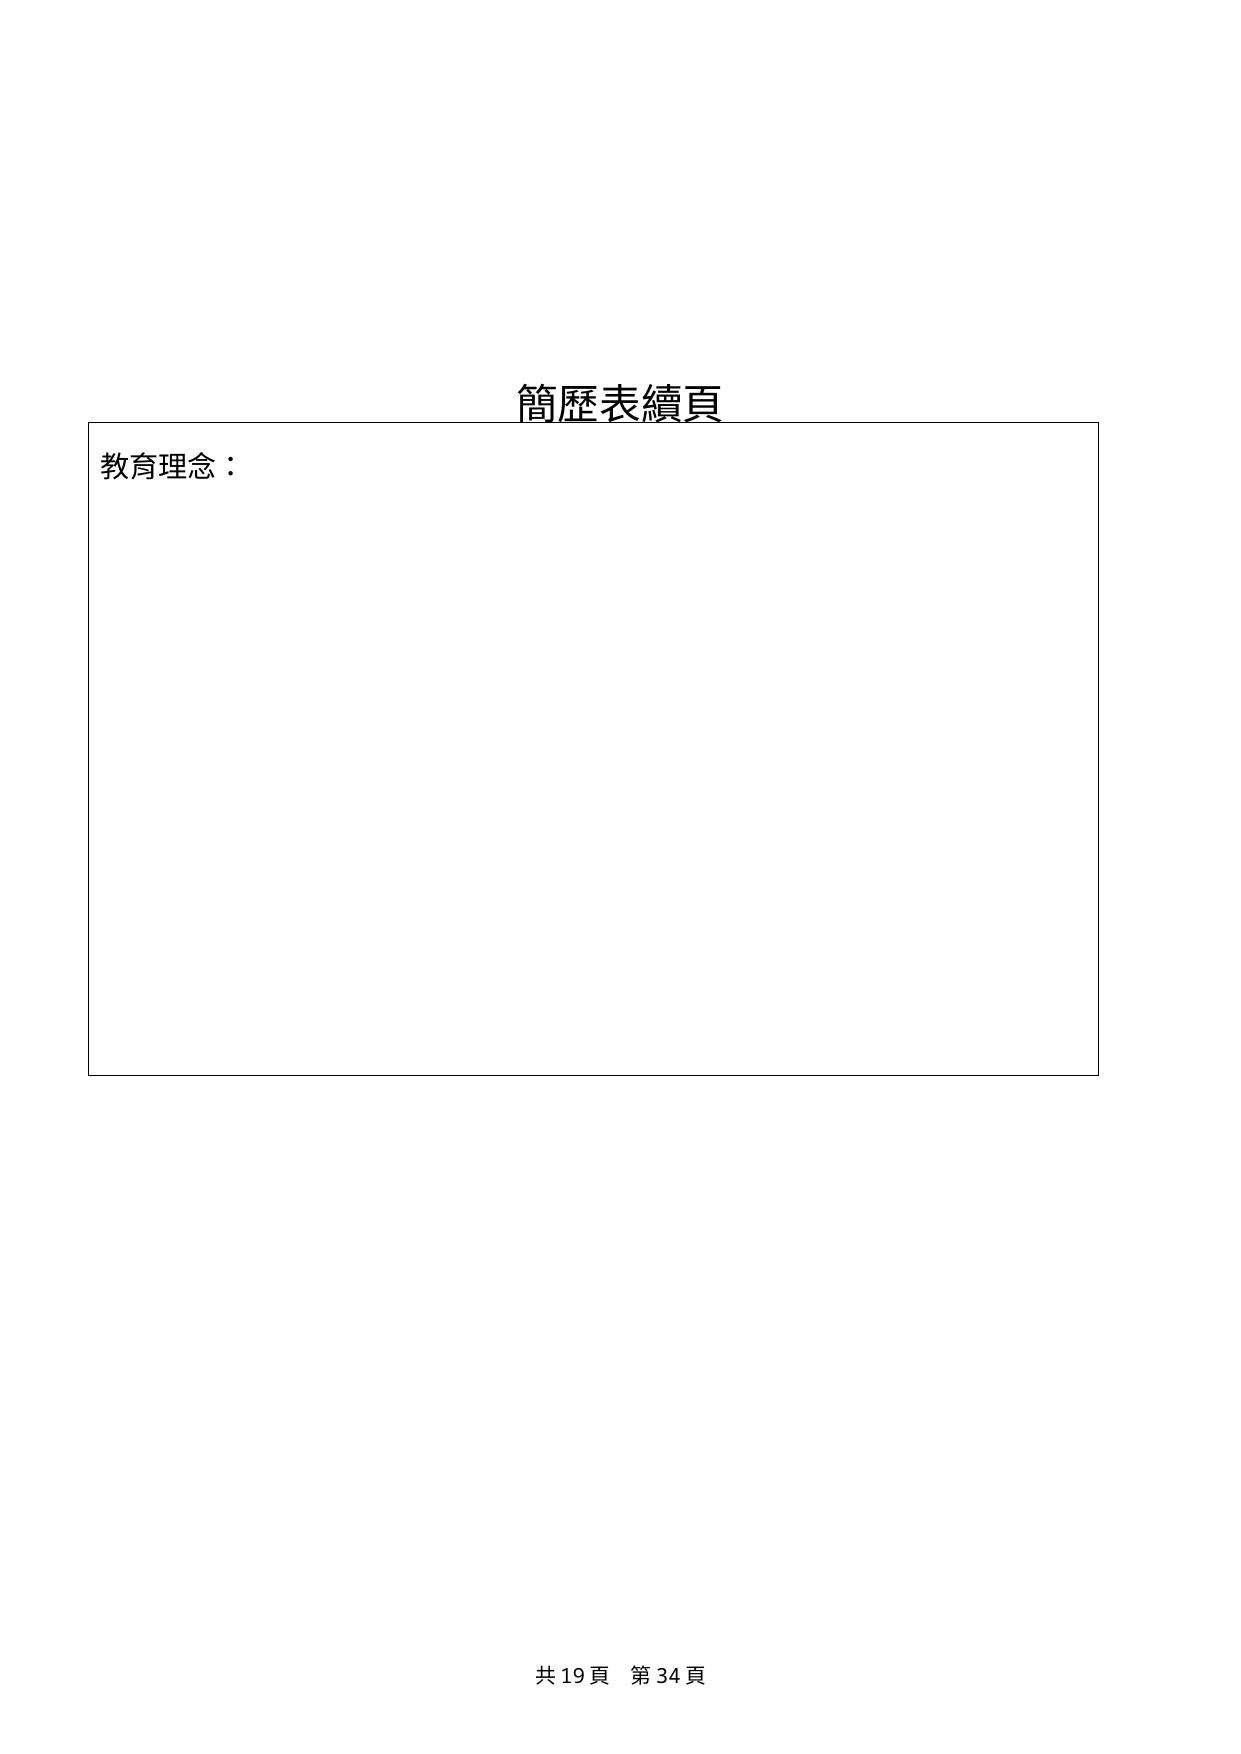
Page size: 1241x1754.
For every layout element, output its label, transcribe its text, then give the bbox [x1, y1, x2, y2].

table_header 教育理念： [89, 423, 1098, 1075]
text 簡歷表續頁 [89, 359, 1152, 422]
